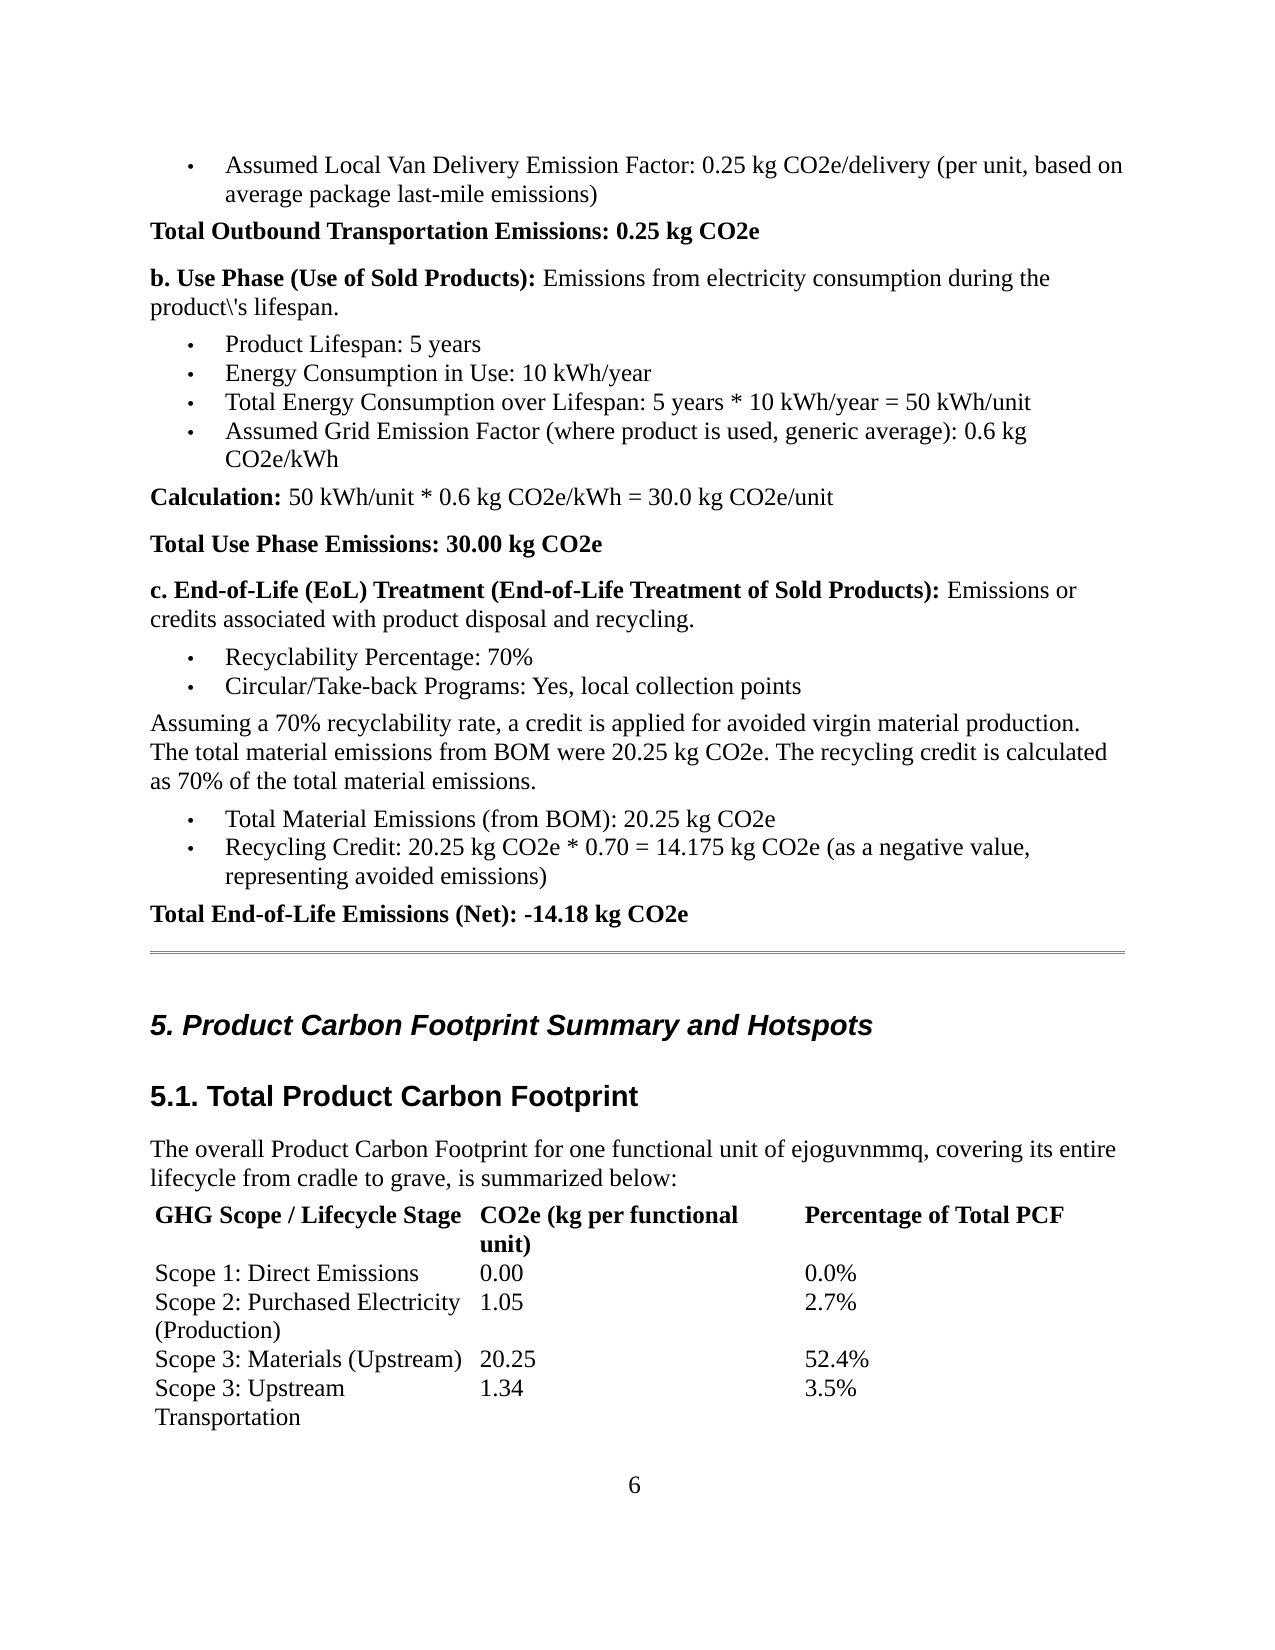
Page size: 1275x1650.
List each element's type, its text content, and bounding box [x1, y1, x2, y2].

table_cell 20.25 [475, 1344, 800, 1373]
table_header GHG Scope / Lifecycle Stage [150, 1200, 475, 1258]
list Total Energy Consumption over Lifespan: 5 years * 10 kWh/year = 50 kWh/unit [187, 387, 1125, 416]
text The overall Product Carbon Footprint for one functional unit of ejoguvnmmq, covering its entire lifecycle from cradle to grave, is summarized below: [150, 1134, 1125, 1191]
table_cell 0.0% [800, 1258, 1125, 1287]
table_cell 0.00 [475, 1258, 800, 1287]
text Total Outbound Transportation Emissions: 0.25 kg CO2e [150, 216, 1125, 245]
table_cell 2.7% [800, 1287, 1125, 1344]
table_header CO2e (kg per functional unit) [475, 1200, 800, 1258]
text Total Use Phase Emissions: 30.00 kg CO2e [150, 529, 1125, 558]
table_cell 3.5% [800, 1373, 1125, 1430]
list Total Material Emissions (from BOM): 20.25 kg CO2e [187, 804, 1125, 832]
list Recycling Credit: 20.25 kg CO2e * 0.70 = 14.175 kg CO2e (as a negative value, representing avoided emissions) [187, 832, 1125, 890]
list Assumed Grid Emission Factor (where product is used, generic average): 0.6 kg CO2e/kWh [187, 416, 1125, 473]
table_cell Scope 2: Purchased Electricity (Production) [150, 1287, 475, 1344]
text Total End-of-Life Emissions (Net): -14.18 kg CO2e [150, 899, 1125, 928]
subtitle 5.1. Total Product Carbon Footprint [150, 1079, 1125, 1112]
table_cell Scope 3: Upstream Transportation [150, 1373, 475, 1430]
table_cell Scope 1: Direct Emissions [150, 1258, 475, 1287]
subtitle 5. Product Carbon Footprint Summary and Hotspots [150, 1008, 1125, 1041]
text b. Use Phase (Use of Sold Products): Emissions from electricity consumption during the product\'s lifespan. [150, 263, 1125, 321]
table_cell Scope 3: Materials (Upstream) [150, 1344, 475, 1373]
list Assumed Local Van Delivery Emission Factor: 0.25 kg CO2e/delivery (per unit, based on average package last-mile emissions) [187, 150, 1125, 207]
list Recyclability Percentage: 70% [187, 642, 1125, 671]
table_cell 52.4% [800, 1344, 1125, 1373]
text Calculation: 50 kWh/unit * 0.6 kg CO2e/kWh = 30.0 kg CO2e/unit [150, 482, 1125, 511]
text c. End-of-Life (EoL) Treatment (End-of-Life Treatment of Sold Products): Emissions or credits associated with product disposal and recycling. [150, 576, 1125, 633]
table_cell 1.05 [475, 1287, 800, 1344]
table_header Percentage of Total PCF [800, 1200, 1125, 1258]
table_cell 1.34 [475, 1373, 800, 1430]
list Energy Consumption in Use: 10 kWh/year [187, 358, 1125, 387]
text Assuming a 70% recyclability rate, a credit is applied for avoided virgin material production. The total material emissions from BOM were 20.25 kg CO2e. The recycling credit is calculated as 70% of the total material emissions. [150, 708, 1125, 795]
list Circular/Take-back Programs: Yes, local collection points [187, 671, 1125, 699]
list Product Lifespan: 5 years [187, 329, 1125, 358]
